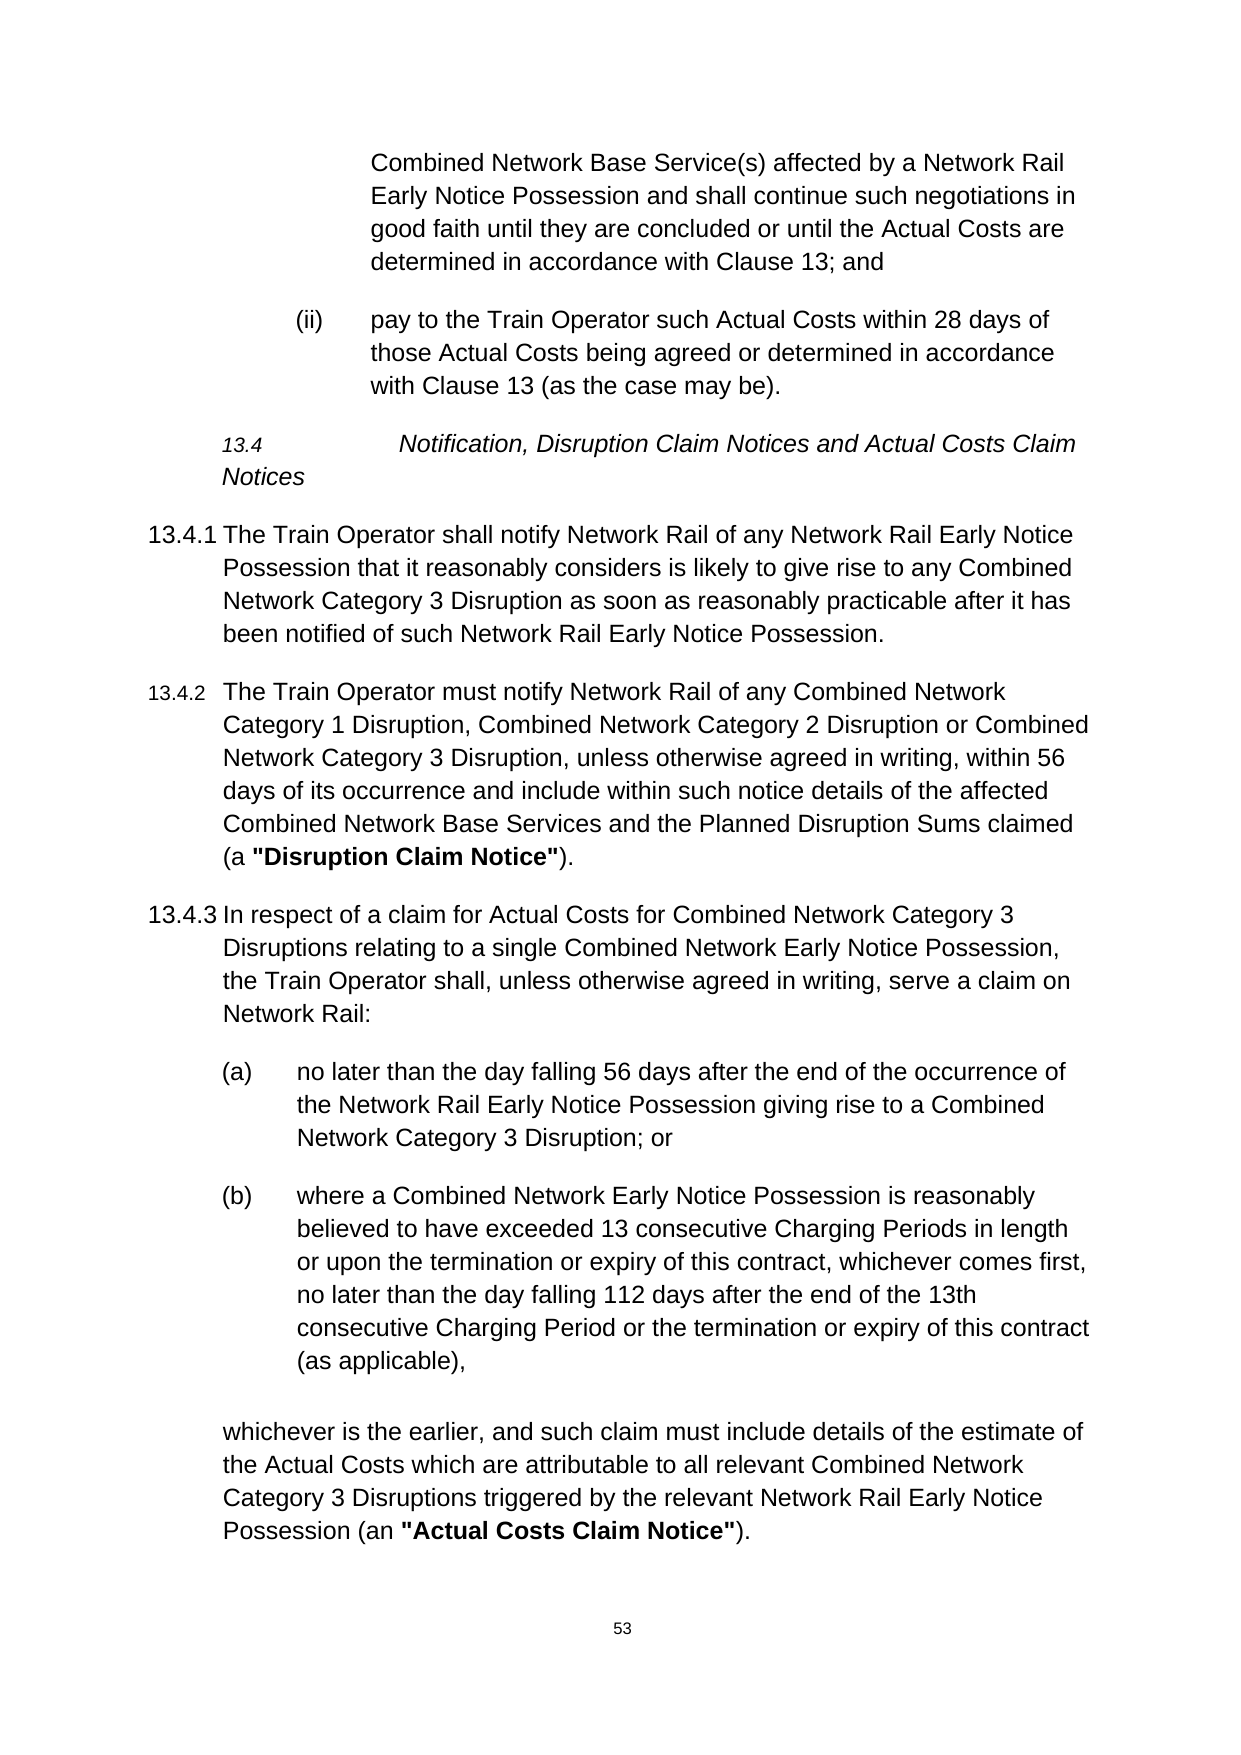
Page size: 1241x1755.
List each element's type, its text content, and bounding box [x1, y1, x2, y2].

text whichever is the earlier, and such claim must include details of the estimate of the Actual Costs which are attributable to all relevant Combined Network Category 3 Disruptions triggered by the relevant Network Rail Early Notice Possession (an "Actual Costs Claim Notice"). [223, 1417, 1093, 1545]
list In respect of a claim for Actual Costs for Combined Network Category 3 Disruptions relating to a single Combined Network Early Notice Possession, the Train Operator shall, unless otherwise agreed in writing, serve a claim on Network Rail: [148, 900, 1093, 1028]
list no later than the day falling 56 days after the end of the occurrence of the Network Rail Early Notice Possession giving rise to a Combined Network Category 3 Disruption; or [222, 1057, 1093, 1152]
list The Train Operator must notify Network Rail of any Combined Network Category 1 Disruption, Combined Network Category 2 Disruption or Combined Network Category 3 Disruption, unless otherwise agreed in writing, within 56 days of its occurrence and include within such notice details of the affected Combined Network Base Services and the Planned Disruption Sums claimed (a "Disruption Claim Notice"). [148, 677, 1093, 871]
list pay to the Train Operator such Actual Costs within 28 days of those Actual Costs being agreed or determined in accordance with Clause 13 (as the case may be). [295, 305, 1093, 399]
list Notification, Disruption Claim Notices and Actual Costs Claim Notices [222, 429, 1093, 491]
list Combined Network Base Service(s) affected by a Network Rail Early Notice Possession and shall continue such negotiations in good faith until they are concluded or until the Actual Costs are determined in accordance with Clause 13; and [295, 148, 1093, 276]
list The Train Operator shall notify Network Rail of any Network Rail Early Notice Possession that it reasonably considers is likely to give rise to any Combined Network Category 3 Disruption as soon as reasonably practicable after it has been notified of such Network Rail Early Notice Possession. [148, 520, 1093, 648]
list where a Combined Network Early Notice Possession is reasonably believed to have exceeded 13 consecutive Charging Periods in length or upon the termination or expiry of this contract, whichever comes first, no later than the day falling 112 days after the end of the 13th consecutive Charging Period or the termination or expiry of this contract (as applicable), [222, 1181, 1093, 1375]
